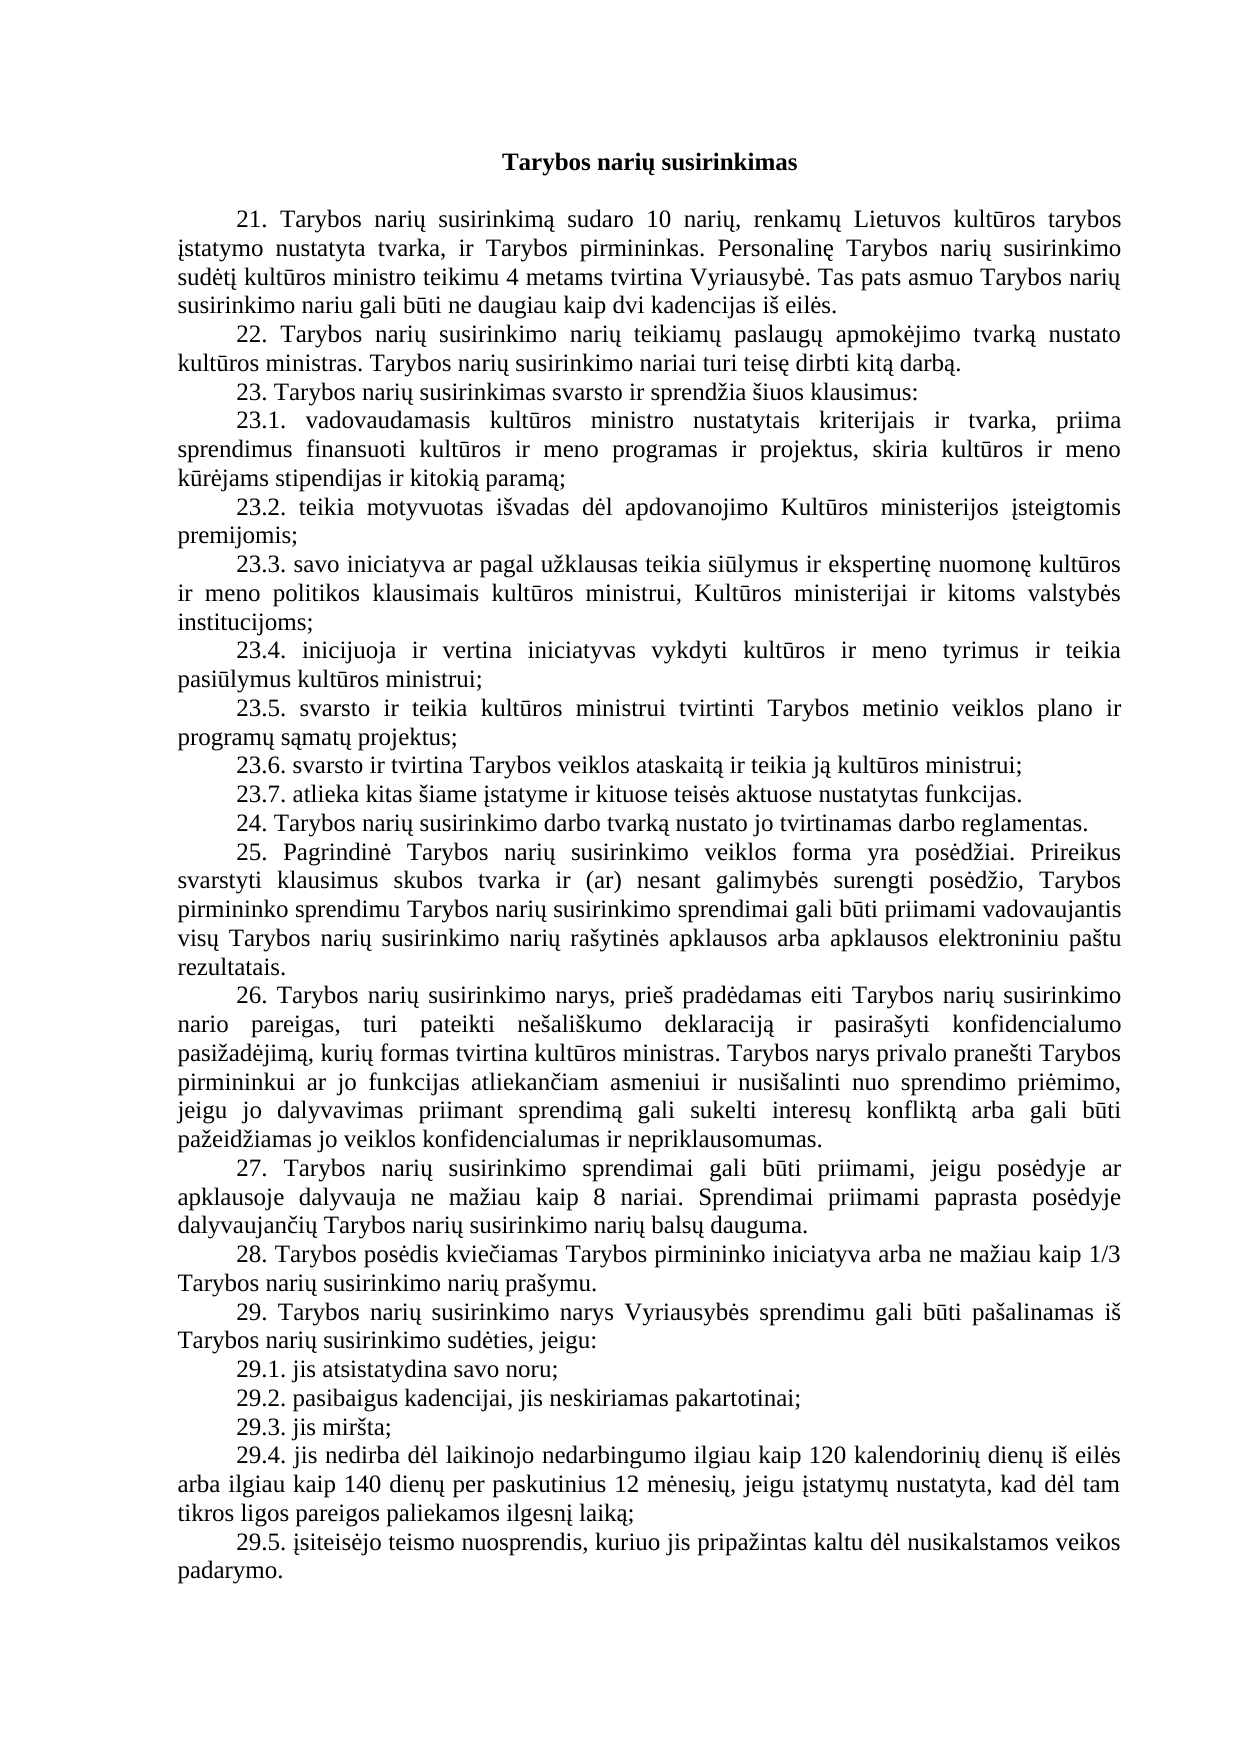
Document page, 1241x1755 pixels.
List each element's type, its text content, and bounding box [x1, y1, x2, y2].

text 22. Tarybos narių susirinkimo narių teikiamų paslaugų apmokėjimo tvarką nustato kultūros ministras. Tarybos narių susirinkimo nariai turi teisę dirbti kitą darbą. [177, 319, 1122, 377]
text 23.6. svarsto ir tvirtina Tarybos veiklos ataskaitą ir teikia ją kultūros ministrui; [177, 751, 1122, 779]
text 28. Tarybos posėdis kviečiamas Tarybos pirmininko iniciatyva arba ne mažiau kaip 1/3 Tarybos narių susirinkimo narių prašymu. [177, 1239, 1122, 1297]
text 27. Tarybos narių susirinkimo sprendimai gali būti priimami, jeigu posėdyje ar apklausoje dalyvauja ne mažiau kaip 8 nariai. Sprendimai priimami paprasta posėdyje dalyvaujančių Tarybos narių susirinkimo narių balsų dauguma. [177, 1153, 1122, 1239]
text 23.1. vadovaudamasis kultūros ministro nustatytais kriterijais ir tvarka, priima sprendimus finansuoti kultūros ir meno programas ir projektus, skiria kultūros ir meno kūrėjams stipendijas ir kitokią paramą; [177, 406, 1122, 492]
text 29.3. jis miršta; [177, 1412, 1122, 1441]
text 29.5. įsiteisėjo teismo nuosprendis, kuriuo jis pripažintas kaltu dėl nusikalstamos veikos padarymo. [177, 1527, 1122, 1584]
text 29.2. pasibaigus kadencijai, jis neskiriamas pakartotinai; [177, 1383, 1122, 1412]
text 23. Tarybos narių susirinkimas svarsto ir sprendžia šiuos klausimus: [177, 377, 1122, 406]
text 23.4. inicijuoja ir vertina iniciatyvas vykdyti kultūros ir meno tyrimus ir teikia pasiūlymus kultūros ministrui; [177, 636, 1122, 693]
text 23.7. atlieka kitas šiame įstatyme ir kituose teisės aktuose nustatytas funkcijas. [177, 779, 1122, 808]
text 23.5. svarsto ir teikia kultūros ministrui tvirtinti Tarybos metinio veiklos plano ir programų sąmatų projektus; [177, 693, 1122, 751]
text 25. Pagrindinė Tarybos narių susirinkimo veiklos forma yra posėdžiai. Prireikus svarstyti klausimus skubos tvarka ir (ar) nesant galimybės surengti posėdžio, Tarybos pirmininko sprendimu Tarybos narių susirinkimo sprendimai gali būti priimami vadovaujantis visų Tarybos narių susirinkimo narių rašytinės apklausos arba apklausos elektroniniu paštu rezultatais. [177, 837, 1122, 981]
text 23.3. savo iniciatyva ar pagal užklausas teikia siūlymus ir ekspertinę nuomonę kultūros ir meno politikos klausimais kultūros ministrui, Kultūros ministerijai ir kitoms valstybės institucijoms; [177, 549, 1122, 636]
text 29.4. jis nedirba dėl laikinojo nedarbingumo ilgiau kaip 120 kalendorinių dienų iš eilės arba ilgiau kaip 140 dienų per paskutinius 12 mėnesių, jeigu įstatymų nustatyta, kad dėl tam tikros ligos pareigos paliekamos ilgesnį laiką; [177, 1441, 1122, 1527]
text 23.2. teikia motyvuotas išvadas dėl apdovanojimo Kultūros ministerijos įsteigtomis premijomis; [177, 492, 1122, 549]
text 21. Tarybos narių susirinkimą sudaro 10 narių, renkamų Lietuvos kultūros tarybos įstatymo nustatyta tvarka, ir Tarybos pirmininkas. Personalinę Tarybos narių susirinkimo sudėtį kultūros ministro teikimu 4 metams tvirtina Vyriausybė. Tas pats asmuo Tarybos narių susirinkimo nariu gali būti ne daugiau kaip dvi kadencijas iš eilės. [177, 204, 1122, 319]
text Tarybos narių susirinkimas [177, 147, 1122, 176]
text 29.1. jis atsistatydina savo noru; [177, 1354, 1122, 1383]
text 29. Tarybos narių susirinkimo narys Vyriausybės sprendimu gali būti pašalinamas iš Tarybos narių susirinkimo sudėties, jeigu: [177, 1297, 1122, 1354]
text 26. Tarybos narių susirinkimo narys, prieš pradėdamas eiti Tarybos narių susirinkimo nario pareigas, turi pateikti nešališkumo deklaraciją ir pasirašyti konfidencialumo pasižadėjimą, kurių formas tvirtina kultūros ministras. Tarybos narys privalo pranešti Tarybos pirmininkui ar jo funkcijas atliekančiam asmeniui ir nusišalinti nuo sprendimo priėmimo, jeigu jo dalyvavimas priimant sprendimą gali sukelti interesų konfliktą arba gali būti pažeidžiamas jo veiklos konfidencialumas ir nepriklausomumas. [177, 981, 1122, 1153]
text 24. Tarybos narių susirinkimo darbo tvarką nustato jo tvirtinamas darbo reglamentas. [177, 808, 1122, 837]
